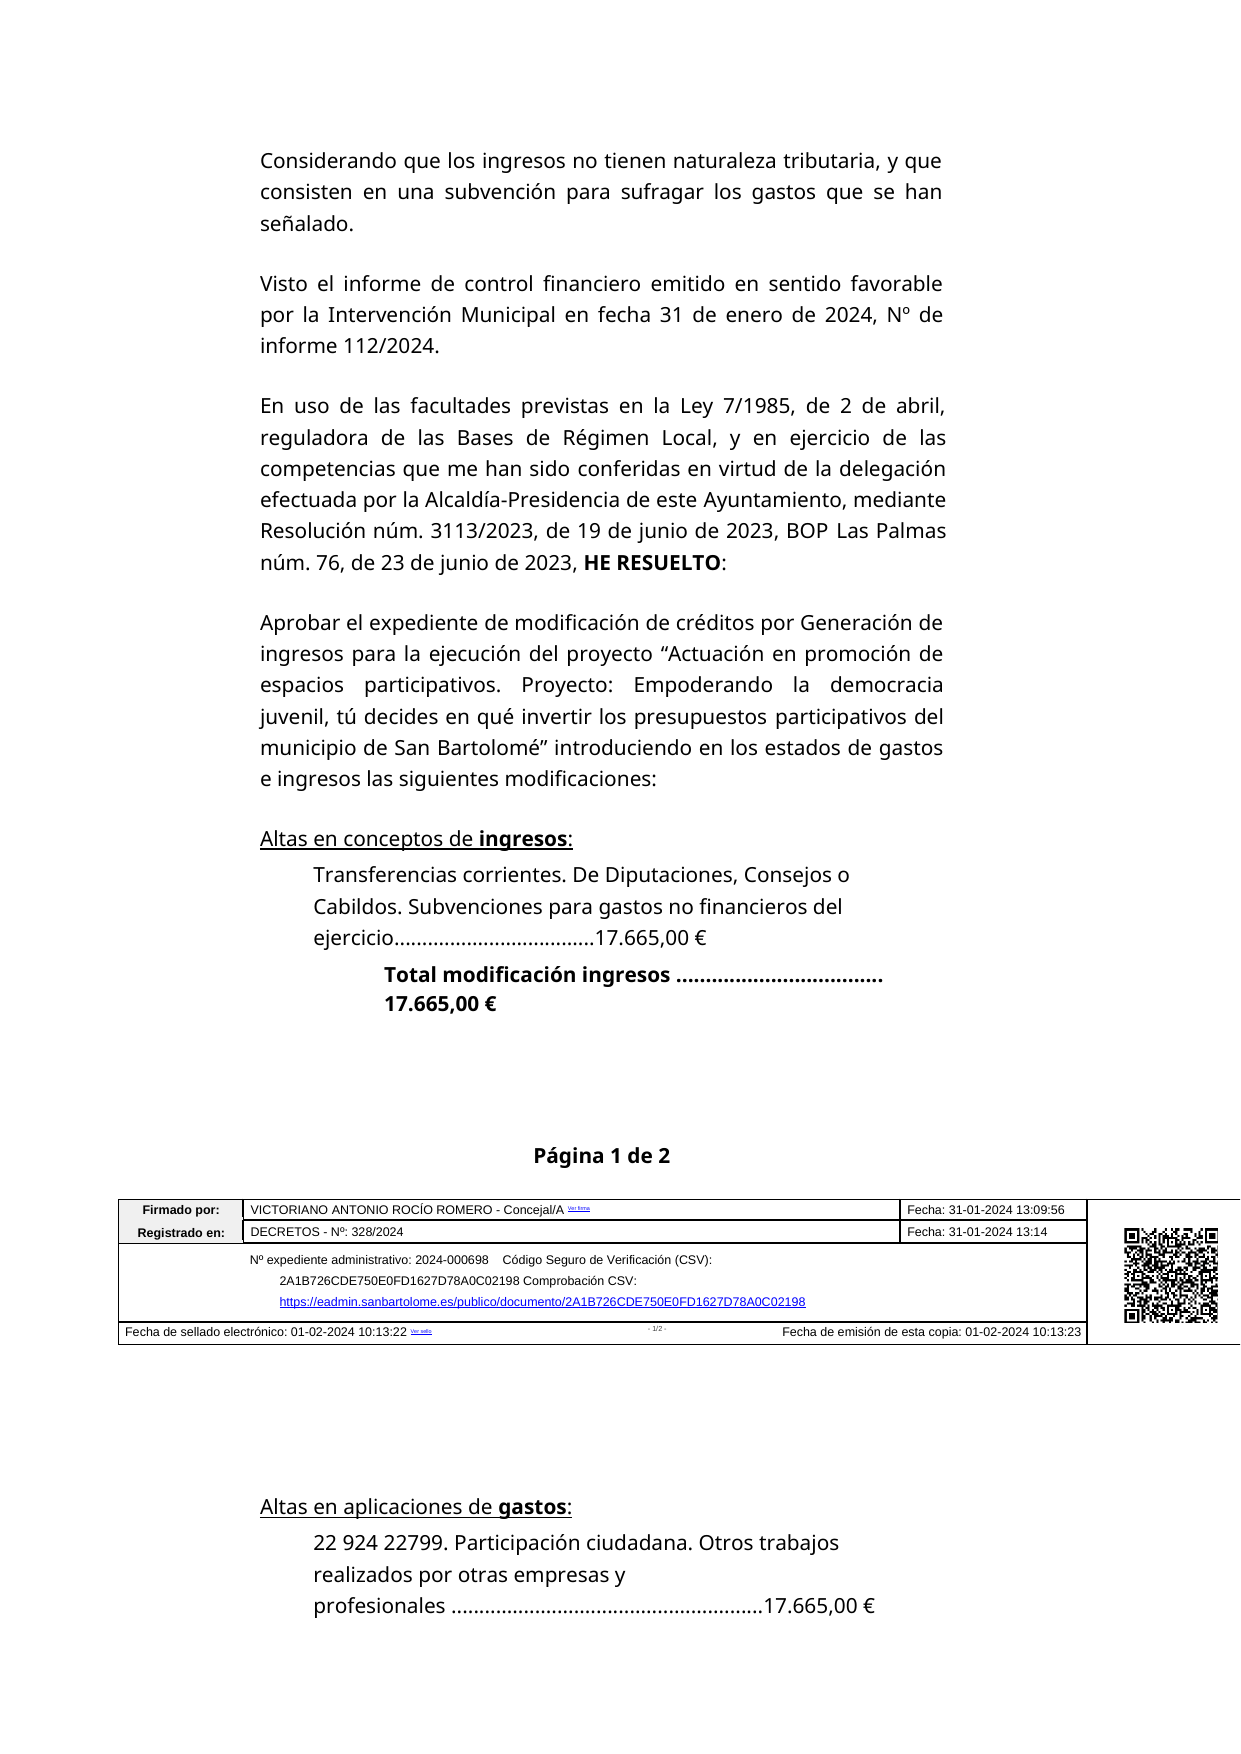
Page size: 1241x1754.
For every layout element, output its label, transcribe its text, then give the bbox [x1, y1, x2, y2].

table_cell Fecha: 31-01-2024 13:14 [901, 1221, 1086, 1242]
table_header Fecha: 31-01-2024 13:09:56 [901, 1200, 1086, 1219]
text En uso de las facultades previstas en la Ley 7/1985, de 2 de abril, reguladora de las Bases de Régimen Local, y en ejercicio de las competencias que me han sido conferidas en virtud de la delegación efectuada por la Alcaldía-Presidencia de este Ayuntamiento, mediante Resolución núm. 3113/2023, de 19 de junio de 2023, BOP Las Palmas núm. 76, de 23 de junio de 2023, HE RESUELTO: [260, 392, 946, 576]
text Altas en conceptos de ingresos: [260, 824, 1122, 852]
table_header Firmado por: [119, 1200, 242, 1217]
text 22 924 22799. Participación ciudadana. Otros trabajos realizados por otras empresas y profesionales ........................................................17.665,00 € [313, 1528, 942, 1619]
text Aprobar el expediente de modificación de créditos por Generación de ingresos para la ejecución del proyecto “Actuación en promoción de espacios participativos. Proyecto: Empoderando la democracia juvenil, tú decides en qué invertir los presupuestos participativos del municipio de San Bartolomé” introduciendo en los estados de gastos e ingresos las siguientes modificaciones: [260, 608, 944, 793]
table_header [1088, 1200, 1240, 1344]
text Transferencias corrientes. De Diputaciones, Consejos o Cabildos. Subvenciones para gastos no financieros del ejercicio....................................17.665,00 € [313, 861, 942, 951]
text Considerando que los ingresos no tienen naturaleza tributaria, y que consisten en una subvención para sufragar los gastos que se han señalado. [260, 146, 943, 237]
text Altas en aplicaciones de gastos: [260, 1492, 1122, 1521]
table_cell Registrado en: [119, 1224, 242, 1240]
table_cell DECRETOS - Nº: 328/2024 [244, 1221, 899, 1242]
text Página 1 de 2 [331, 1141, 872, 1169]
table_cell Nº expediente administrativo: 2024-000698 Código Seguro de Verificación (CSV): 2A1B726CDE750E0FD1627D78A0C02198 Comprobación CSV: https://eadmin.sanbartolome.es/publico/documento/2A1B726CDE750E0FD1627D78A0C02198 [119, 1244, 1086, 1321]
text Total modificación ingresos ................................... 17.665,00 € [384, 960, 905, 1017]
table_header VICTORIANO ANTONIO ROCÍO ROMERO - Concejal/A Ver firma [244, 1200, 899, 1219]
table_cell Fecha de sellado electrónico: 01-02-2024 10:13:22 Ver sello - 1/2 - Fecha de emisión de esta copia: 01-02-2024 10:13:23 [119, 1323, 1086, 1344]
text Visto el informe de control financiero emitido en sentido favorable por la Intervención Municipal en fecha 31 de enero de 2024, Nº de informe 112/2024. [260, 269, 944, 360]
